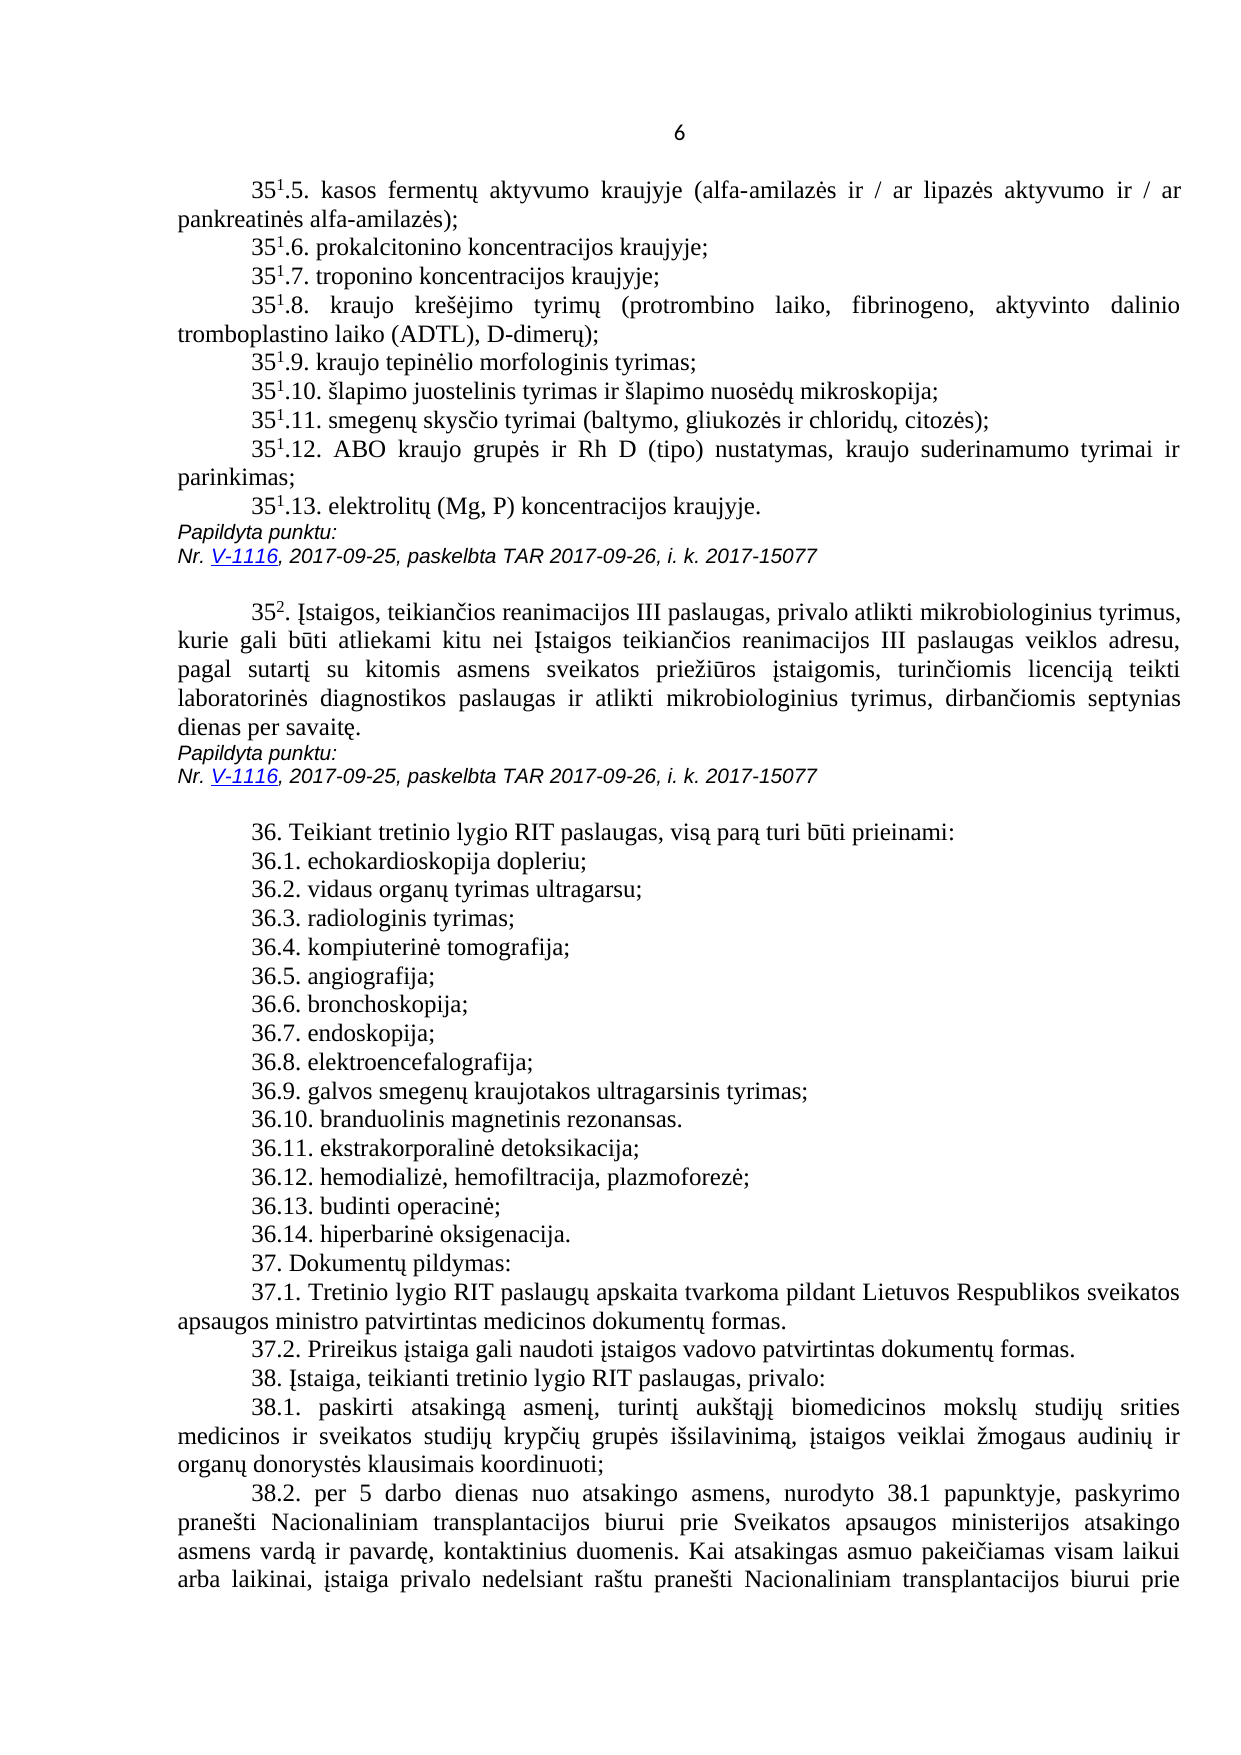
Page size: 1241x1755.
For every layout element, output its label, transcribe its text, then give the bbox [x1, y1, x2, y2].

text 351.12. ABO kraujo grupės ir Rh D (tipo) nustatymas, kraujo suderinamumo tyrimai ir parinkimas; [177, 434, 1181, 491]
text 37.1. Tretinio lygio RIT paslaugų apskaita tvarkoma pildant Lietuvos Respublikos sveikatos apsaugos ministro patvirtintas medicinos dokumentų formas. [177, 1277, 1181, 1334]
text 38.1. paskirti atsakingą asmenį, turintį aukštąjį biomedicinos mokslų studijų srities medicinos ir sveikatos studijų krypčių grupės išsilavinimą, įstaigos veiklai žmogaus audinių ir organų donorystės klausimais koordinuoti; [177, 1392, 1181, 1478]
text 351.6. prokalcitonino koncentracijos kraujyje; [177, 232, 1181, 261]
text 36.2. vidaus organų tyrimas ultragarsu; [177, 874, 1181, 903]
text 351.8. kraujo krešėjimo tyrimų (protrombino laiko, fibrinogeno, aktyvinto dalinio tromboplastino laiko (ADTL), D-dimerų); [177, 290, 1181, 347]
text 351.7. troponino koncentracijos kraujyje; [177, 261, 1181, 290]
text 36.4. kompiuterinė tomografija; [177, 932, 1181, 961]
text Nr. V-1116, 2017-09-25, paskelbta TAR 2017-09-26, i. k. 2017-15077 [177, 764, 1181, 788]
text 36.8. elektroencefalografija; [177, 1047, 1181, 1076]
text 352. Įstaigos, teikiančios reanimacijos III paslaugas, privalo atlikti mikrobiologinius tyrimus, kurie gali būti atliekami kitu nei Įstaigos teikiančios reanimacijos III paslaugas veiklos adresu, pagal sutartį su kitomis asmens sveikatos priežiūros įstaigomis, turinčiomis licenciją teikti laboratorinės diagnostikos paslaugas ir atlikti mikrobiologinius tyrimus, dirbančiomis septynias dienas per savaitę. [177, 597, 1181, 740]
text 36.6. bronchoskopija; [177, 989, 1181, 1018]
text 36.12. hemodializė, hemofiltracija, plazmoforezė; [177, 1162, 1181, 1191]
text 351.11. smegenų skysčio tyrimai (baltymo, gliukozės ir chloridų, citozės); [177, 405, 1181, 434]
text 36.11. ekstrakorporalinė detoksikacija; [177, 1133, 1181, 1162]
text 36. Teikiant tretinio lygio RIT paslaugas, visą parą turi būti prieinami: [177, 817, 1181, 846]
text 37. Dokumentų pildymas: [177, 1248, 1181, 1277]
text 36.13. budinti operacinė; [177, 1191, 1181, 1219]
text Nr. V-1116, 2017-09-25, paskelbta TAR 2017-09-26, i. k. 2017-15077 [177, 544, 1181, 568]
text 351.5. kasos fermentų aktyvumo kraujyje (alfa-amilazės ir / ar lipazės aktyvumo ir / ar pankreatinės alfa-amilazės); [177, 175, 1181, 232]
text 351.13. elektrolitų (Mg, P) koncentracijos kraujyje. [177, 491, 1181, 520]
text 38. Įstaiga, teikianti tretinio lygio RIT paslaugas, privalo: [177, 1363, 1181, 1392]
text 351.9. kraujo tepinėlio morfologinis tyrimas; [177, 347, 1181, 376]
text 36.3. radiologinis tyrimas; [177, 903, 1181, 932]
text Papildyta punktu: [177, 740, 1181, 764]
text 36.7. endoskopija; [177, 1018, 1181, 1047]
text 37.2. Prireikus įstaiga gali naudoti įstaigos vadovo patvirtintas dokumentų formas. [177, 1334, 1181, 1363]
text 36.5. angiografija; [177, 961, 1181, 989]
text 36.14. hiperbarinė oksigenacija. [177, 1219, 1181, 1248]
text Papildyta punktu: [177, 520, 1181, 544]
text 36.10. branduolinis magnetinis rezonansas. [177, 1104, 1181, 1133]
text 351.10. šlapimo juostelinis tyrimas ir šlapimo nuosėdų mikroskopija; [177, 376, 1181, 405]
text 38.2. per 5 darbo dienas nuo atsakingo asmens, nurodyto 38.1 papunktyje, paskyrimo pranešti Nacionaliniam transplantacijos biurui prie Sveikatos apsaugos ministerijos atsakingo asmens vardą ir pavardę, kontaktinius duomenis. Kai atsakingas asmuo pakeičiamas visam laikui arba laikinai, įstaiga privalo nedelsiant raštu pranešti Nacionaliniam transplantacijos biurui prie [177, 1478, 1181, 1593]
text 36.9. galvos smegenų kraujotakos ultragarsinis tyrimas; [177, 1076, 1181, 1104]
text 36.1. echokardioskopija dopleriu; [177, 846, 1181, 874]
